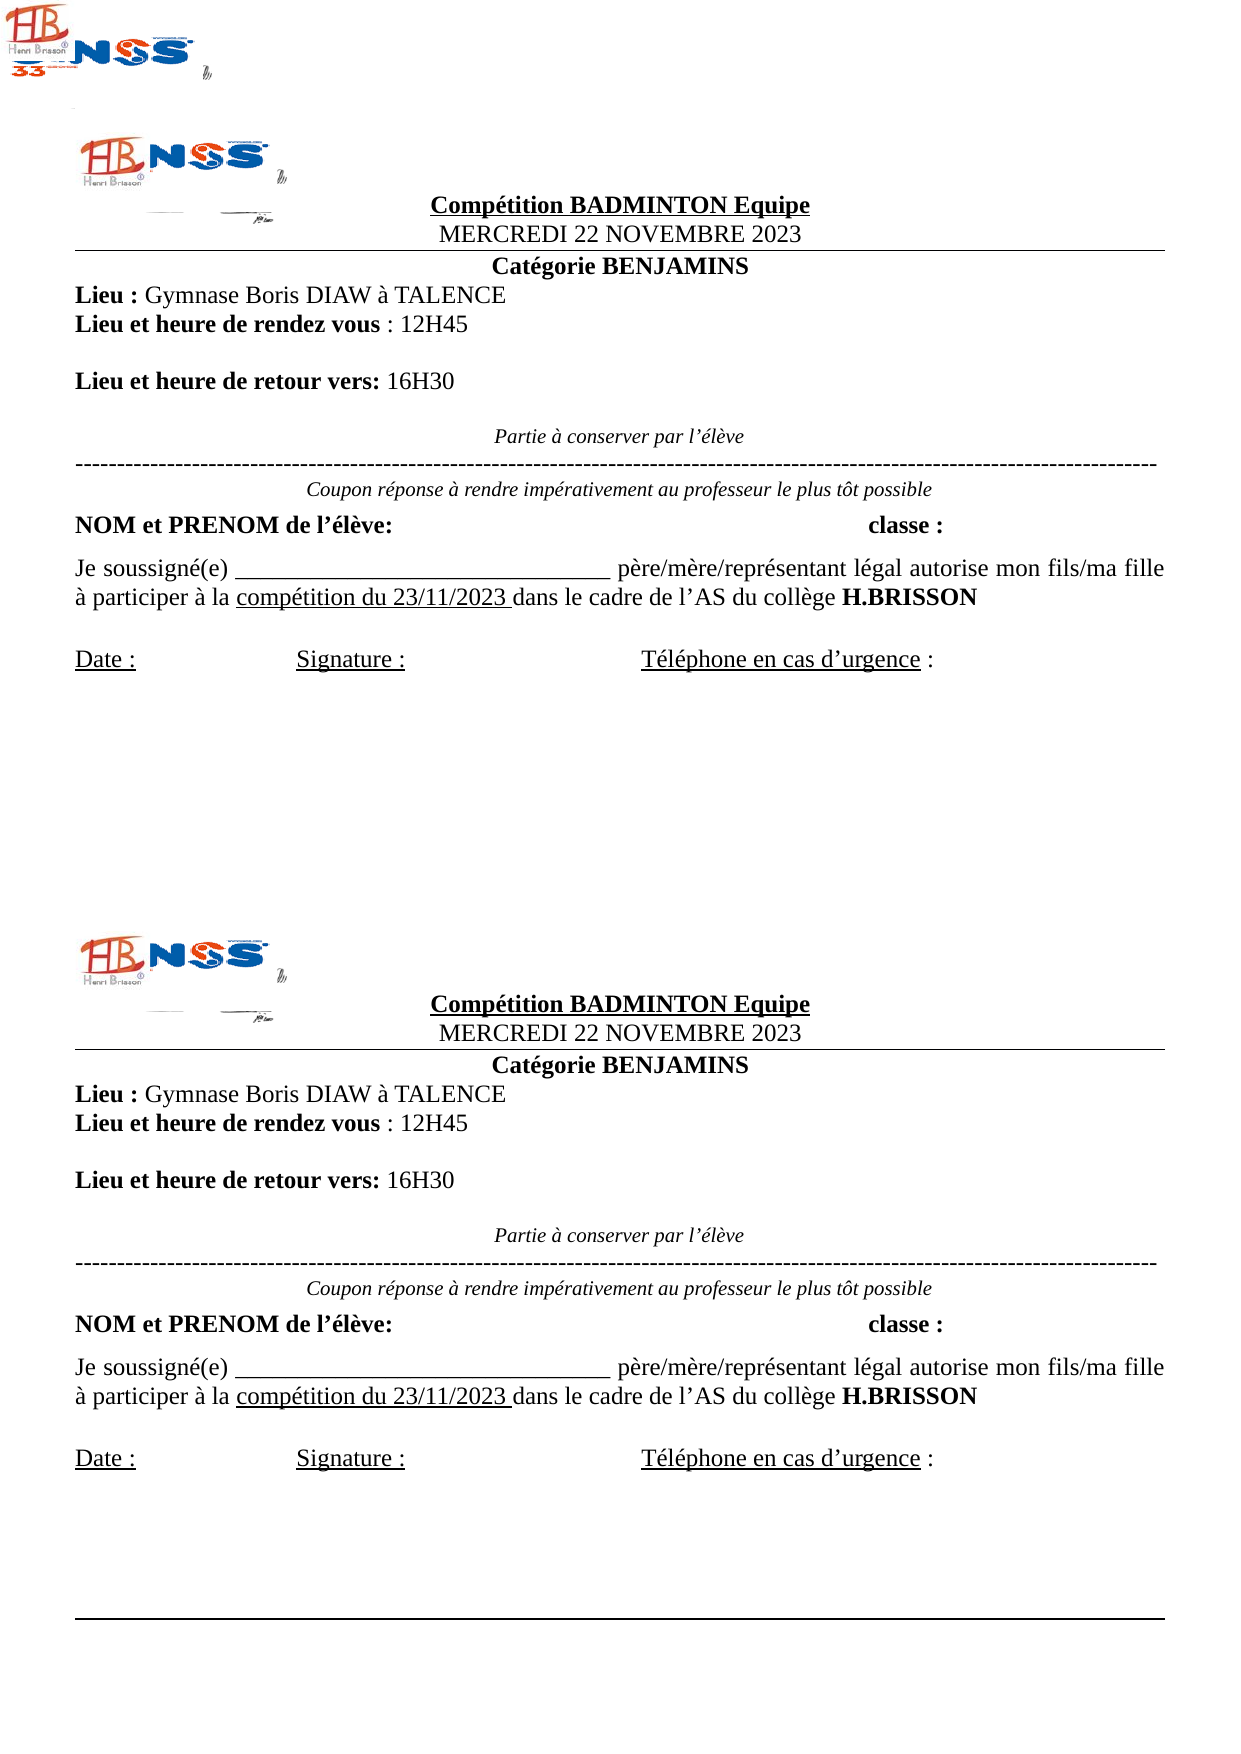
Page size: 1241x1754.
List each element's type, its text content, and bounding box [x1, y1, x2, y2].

text Compétition BADMINTON Equipe [295, 190, 1165, 219]
text Lieu : Gymnase Boris DIAW à TALENCE [75, 280, 1165, 309]
text ---------------------------------------------------------------------------------------------------------------------------------- [75, 1247, 1165, 1276]
text Catégorie BENJAMINS [75, 1050, 1165, 1079]
picture [75, 903, 295, 1027]
text Lieu et heure de rendez vous : 12H45 [75, 309, 1165, 337]
text Lieu : Gymnase Boris DIAW à TALENCE [75, 1079, 1165, 1108]
text Catégorie BENJAMINS [75, 251, 1165, 280]
text Coupon réponse à rendre impérativement au professeur le plus tôt possible [75, 1276, 1165, 1300]
text NOM et PRENOM de l’élève: classe : [75, 1309, 1165, 1338]
subtitle Date : Signature : Téléphone en cas d’urgence : [75, 1443, 1165, 1472]
text Lieu et heure de rendez vous : 12H45 [75, 1108, 1165, 1137]
text Coupon réponse à rendre impérativement au professeur le plus tôt possible [75, 476, 1165, 501]
text Je soussigné(e) ______________________________ père/mère/représentant légal autorise mon fils/ma fille à participer à la compétition du 23/11/2023 dans le cadre de l’AS du collège H.BRISSON [75, 1352, 1165, 1410]
text Compétition BADMINTON Equipe [295, 989, 1165, 1018]
subtitle Partie à conserver par l’élève [75, 1223, 1165, 1247]
text Je soussigné(e) ______________________________ père/mère/représentant légal autorise mon fils/ma fille à participer à la compétition du 23/11/2023 dans le cadre de l’AS du collège H.BRISSON [75, 553, 1165, 611]
text MERCREDI 22 NOVEMBRE 2023 [75, 1018, 1165, 1049]
text Lieu et heure de retour vers: 16H30 [75, 366, 1165, 395]
text ---------------------------------------------------------------------------------------------------------------------------------- [75, 448, 1165, 476]
text Lieu et heure de retour vers: 16H30 [75, 1165, 1165, 1194]
subtitle Date : Signature : Téléphone en cas d’urgence : [75, 644, 1165, 673]
text NOM et PRENOM de l’élève: classe : [75, 510, 1165, 539]
subtitle Partie à conserver par l’élève [75, 424, 1165, 448]
text MERCREDI 22 NOVEMBRE 2023 [75, 219, 1165, 250]
picture [0, 0, 295, 228]
